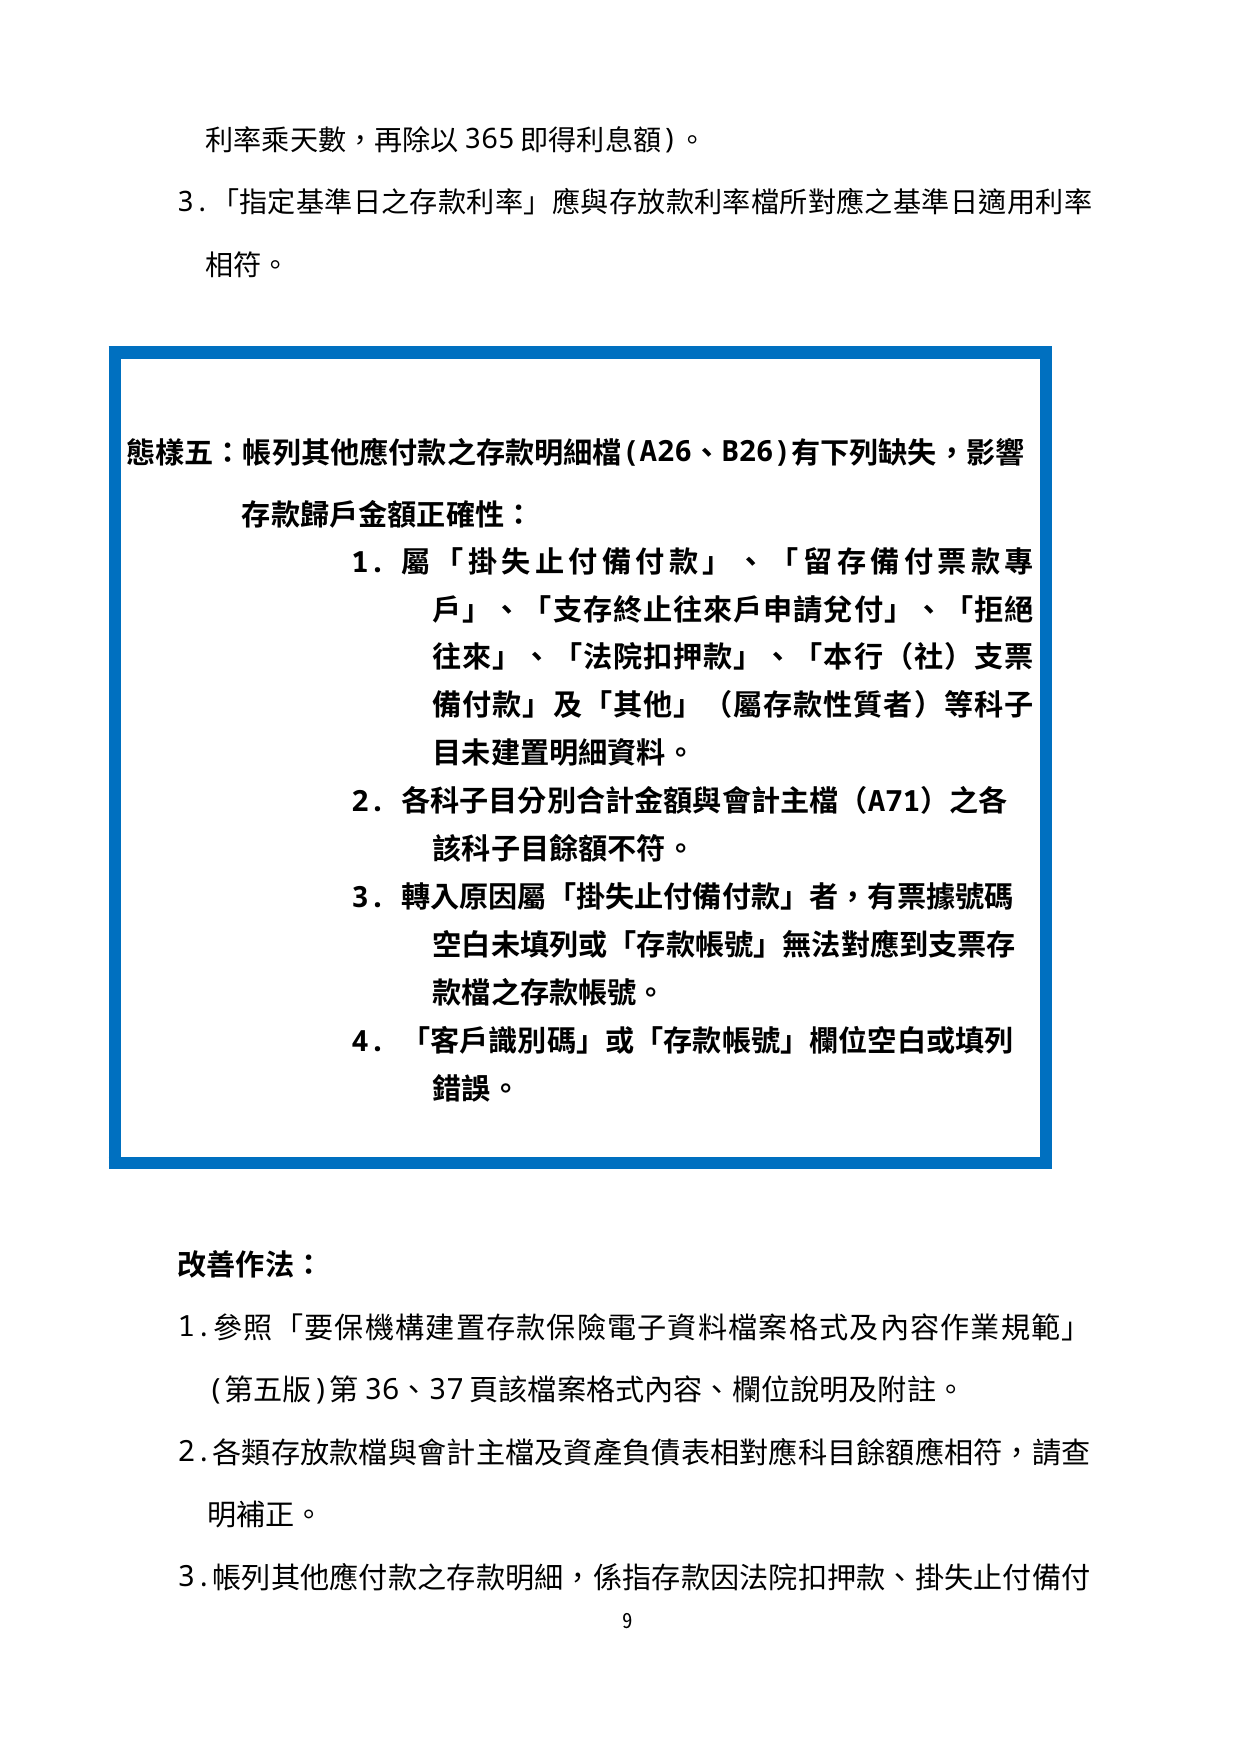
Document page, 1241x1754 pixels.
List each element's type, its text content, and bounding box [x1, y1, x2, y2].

text 改善作法： [177, 1221, 1093, 1284]
table_header 態樣五：帳列其他應付款之存款明細檔(A26、B26)有下列缺失，影響存款歸戶金額正確性： 屬「掛失止付備付款」、「留存備付票款專戶」、「支存終止往來戶申請兌付」、「拒絕往來」、「法院扣押款」、「本行（社）支票備付款」及「其他」（屬存款性質者）等科子目未建置明細資料。 各科子目分別合計金額與會計主檔（A71）之各該科子目餘額不符。 轉入原因屬「掛失止付備付款」者，有票據號碼空白未填列或「存款帳號」無法對應到支票存款檔之存款帳號。 「客戶識別碼」或「存款帳號」欄位空白或填列錯誤。 [121, 359, 1040, 1157]
text 3.「指定基準日之存款利率」應與存放款利率檔所對應之基準日適用利率相符。 [177, 159, 1093, 284]
text 3.帳列其他應付款之存款明細，係指存款因法院扣押款、掛失止付備付 [177, 1534, 1093, 1596]
text 2.各類存放款檔與會計主檔及資產負債表相對應科目餘額應相符，請查明補正。 [177, 1409, 1093, 1534]
text 利率乘天數，再除以365即得利息額)。 [177, 96, 1093, 159]
text 1.參照「要保機構建置存款保險電子資料檔案格式及內容作業規範」(第五版)第36、37頁該檔案格式內容、欄位說明及附註。 [177, 1284, 1093, 1409]
